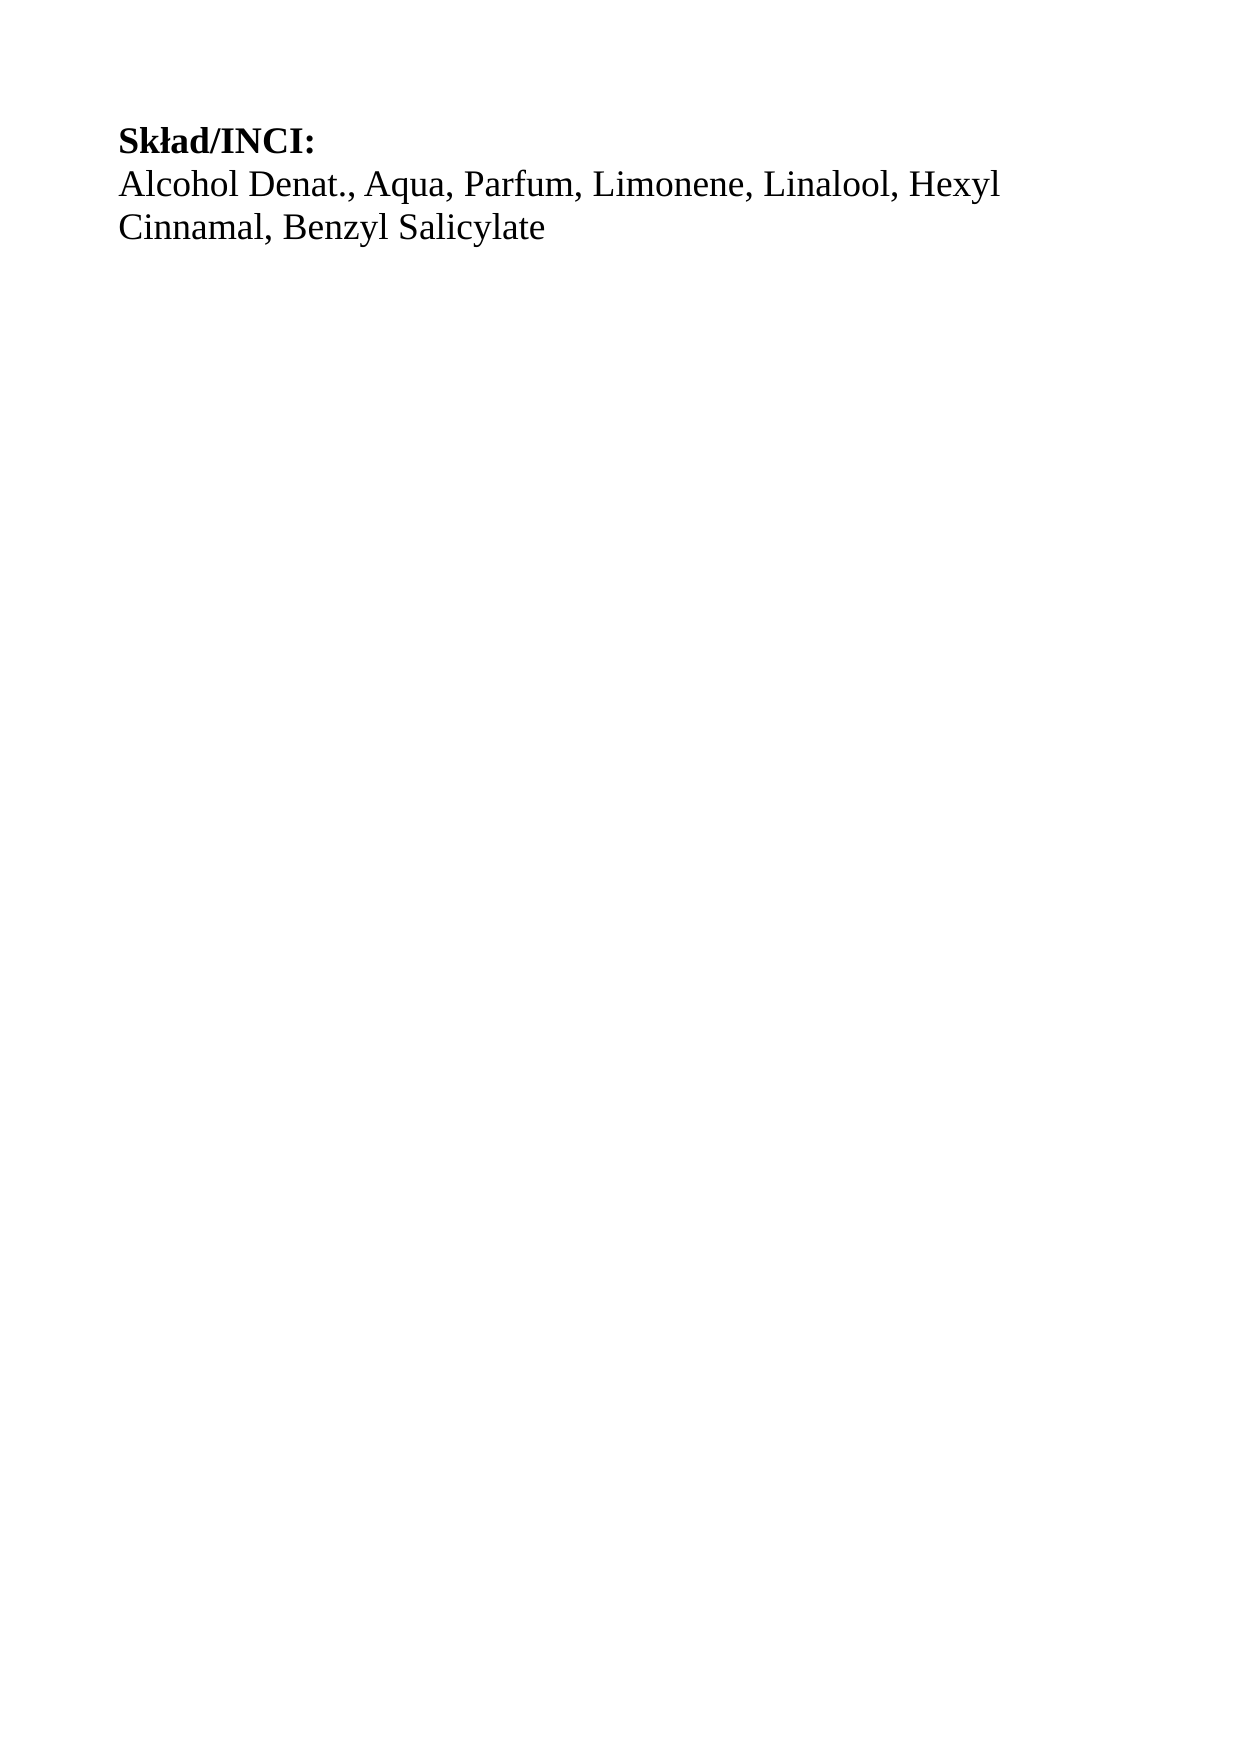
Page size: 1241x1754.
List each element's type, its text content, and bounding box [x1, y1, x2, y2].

text Skład/INCI: [118, 118, 1122, 161]
text Alcohol Denat., Aqua, Parfum, Limonene, Linalool, Hexyl Cinnamal, Benzyl Salicylate [118, 161, 1122, 247]
